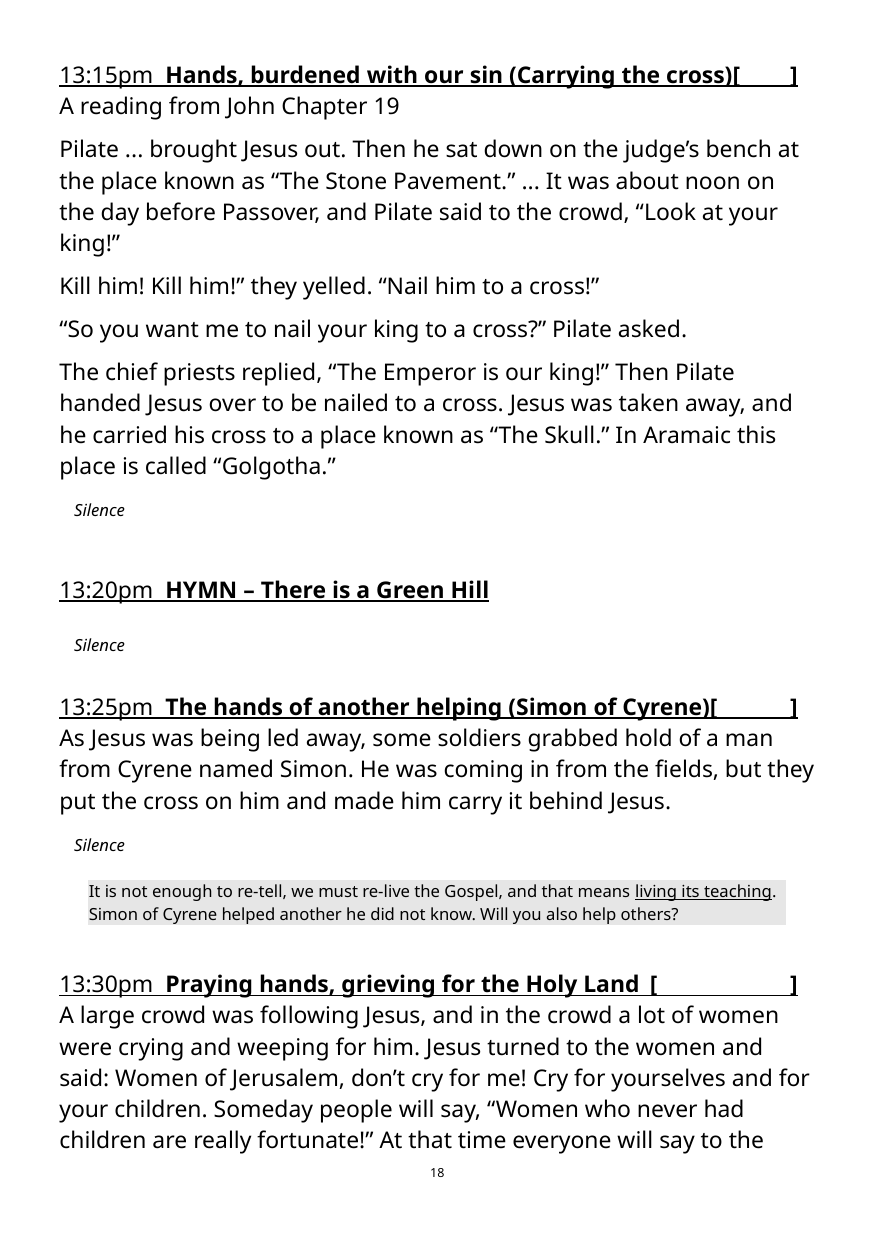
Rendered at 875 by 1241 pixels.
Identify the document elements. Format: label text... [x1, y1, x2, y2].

subtitle 13:20pm HYMN – There is a Green Hill [59, 574, 815, 605]
subtitle 13:30pm Praying hands, grieving for the Holy Land [ ] [59, 968, 815, 999]
text Silence [74, 611, 815, 679]
text As Jesus was being led away, some soldiers grabbed hold of a man from Cyrene named Simon. He was coming in from the fields, but they put the cross on him and made him carry it behind Jesus. [59, 722, 815, 816]
subtitle 13:15pm Hands, burdened with our sin (Carrying the cross)[ ] [59, 59, 815, 90]
text Silence [74, 499, 815, 522]
text A large crowd was following Jesus, and in the crowd a lot of women were crying and weeping for him. Jesus turned to the women and said: Women of Jerusalem, don’t cry for me! Cry for yourselves and for your children. Someday people will say, “Women who never had children are really fortunate!” At that time everyone will say to the [59, 999, 815, 1156]
text Silence [74, 833, 815, 856]
subtitle 13:25pm The hands of another helping (Simon of Cyrene)[ ] [59, 691, 815, 722]
text Kill him! Kill him!” they yelled. “Nail him to a cross!” [59, 270, 815, 301]
text A reading from John Chapter 19 [59, 90, 815, 122]
text It is not enough to re-tell, we must re-live the Gospel, and that means living its teaching. Simon of Cyrene helped another he did not know. Will you also help others? [88, 880, 786, 925]
text Pilate ... brought Jesus out. Then he sat down on the judge’s bench at the place known as “The Stone Pavement.” ... It was about noon on the day before Passover, and Pilate said to the crowd, “Look at your king!” [59, 133, 815, 258]
text The chief priests replied, “The Emperor is our king!” Then Pilate handed Jesus over to be nailed to a cross. Jesus was taken away, and he carried his cross to a place known as “The Skull.” In Aramaic this place is called “Golgotha.” [59, 356, 815, 481]
text “So you want me to nail your king to a cross?” Pilate asked. [59, 313, 815, 344]
